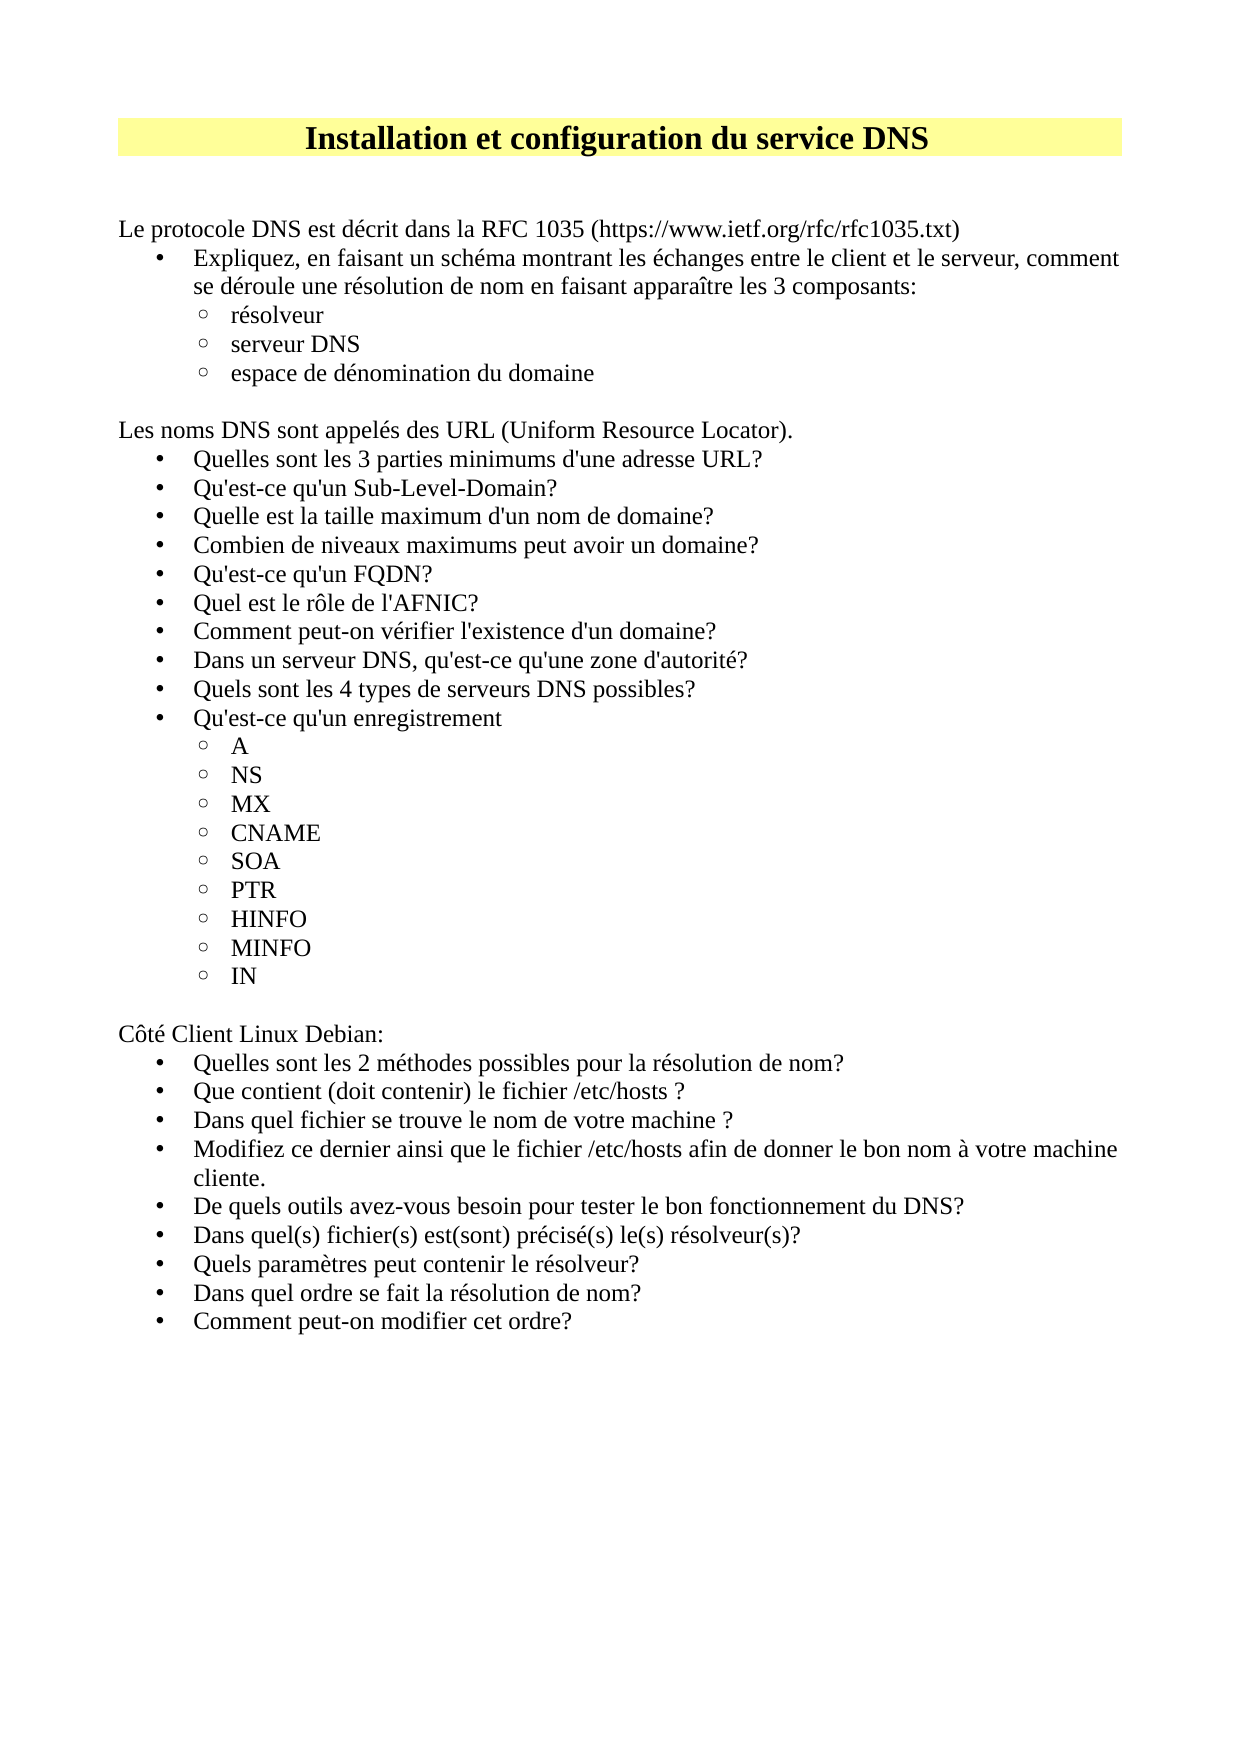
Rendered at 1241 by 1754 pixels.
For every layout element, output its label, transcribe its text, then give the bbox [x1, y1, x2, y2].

text Côté Client Linux Debian: [118, 1019, 1122, 1048]
list Quels sont les 4 types de serveurs DNS possibles? [156, 674, 1122, 703]
list De quels outils avez-vous besoin pour tester le bon fonctionnement du DNS? [156, 1191, 1122, 1220]
list MINFO [193, 933, 1122, 961]
list Expliquez, en faisant un schéma montrant les échanges entre le client et le serveur, comment se déroule une résolution de nom en faisant apparaître les 3 composants: [156, 243, 1122, 300]
text Le protocole DNS est décrit dans la RFC 1035 (https://www.ietf.org/rfc/rfc1035.txt) [118, 214, 1122, 243]
list Combien de niveaux maximums peut avoir un domaine? [156, 530, 1122, 559]
list Dans quel ordre se fait la résolution de nom? [156, 1278, 1122, 1306]
list Quels paramètres peut contenir le résolveur? [156, 1249, 1122, 1278]
text Installation et configuration du service DNS [118, 118, 1122, 156]
text Les noms DNS sont appelés des URL (Uniform Resource Locator). [118, 415, 1122, 444]
list CNAME [193, 818, 1122, 846]
list MX [193, 789, 1122, 818]
list A [193, 731, 1122, 760]
list Quelles sont les 2 méthodes possibles pour la résolution de nom? [156, 1048, 1122, 1076]
list Qu'est-ce qu'un enregistrement [156, 703, 1122, 731]
list Qu'est-ce qu'un Sub-Level-Domain? [156, 473, 1122, 501]
list résolveur [193, 300, 1122, 329]
list NS [193, 760, 1122, 789]
list serveur DNS [193, 329, 1122, 358]
list Dans un serveur DNS, qu'est-ce qu'une zone d'autorité? [156, 645, 1122, 674]
list Modifiez ce dernier ainsi que le fichier /etc/hosts afin de donner le bon nom à votre machine cliente. [156, 1134, 1122, 1191]
list Quelle est la taille maximum d'un nom de domaine? [156, 501, 1122, 530]
list Quel est le rôle de l'AFNIC? [156, 588, 1122, 616]
list Que contient (doit contenir) le fichier /etc/hosts ? [156, 1076, 1122, 1105]
list Dans quel fichier se trouve le nom de votre machine ? [156, 1105, 1122, 1134]
list IN [193, 961, 1122, 990]
list PTR [193, 875, 1122, 904]
list Comment peut-on vérifier l'existence d'un domaine? [156, 616, 1122, 645]
list Quelles sont les 3 parties minimums d'une adresse URL? [156, 444, 1122, 473]
list HINFO [193, 904, 1122, 933]
list Comment peut-on modifier cet ordre? [156, 1306, 1122, 1335]
list Dans quel(s) fichier(s) est(sont) précisé(s) le(s) résolveur(s)? [156, 1220, 1122, 1249]
list Qu'est-ce qu'un FQDN? [156, 559, 1122, 588]
list SOA [193, 846, 1122, 875]
list espace de dénomination du domaine [193, 358, 1122, 386]
